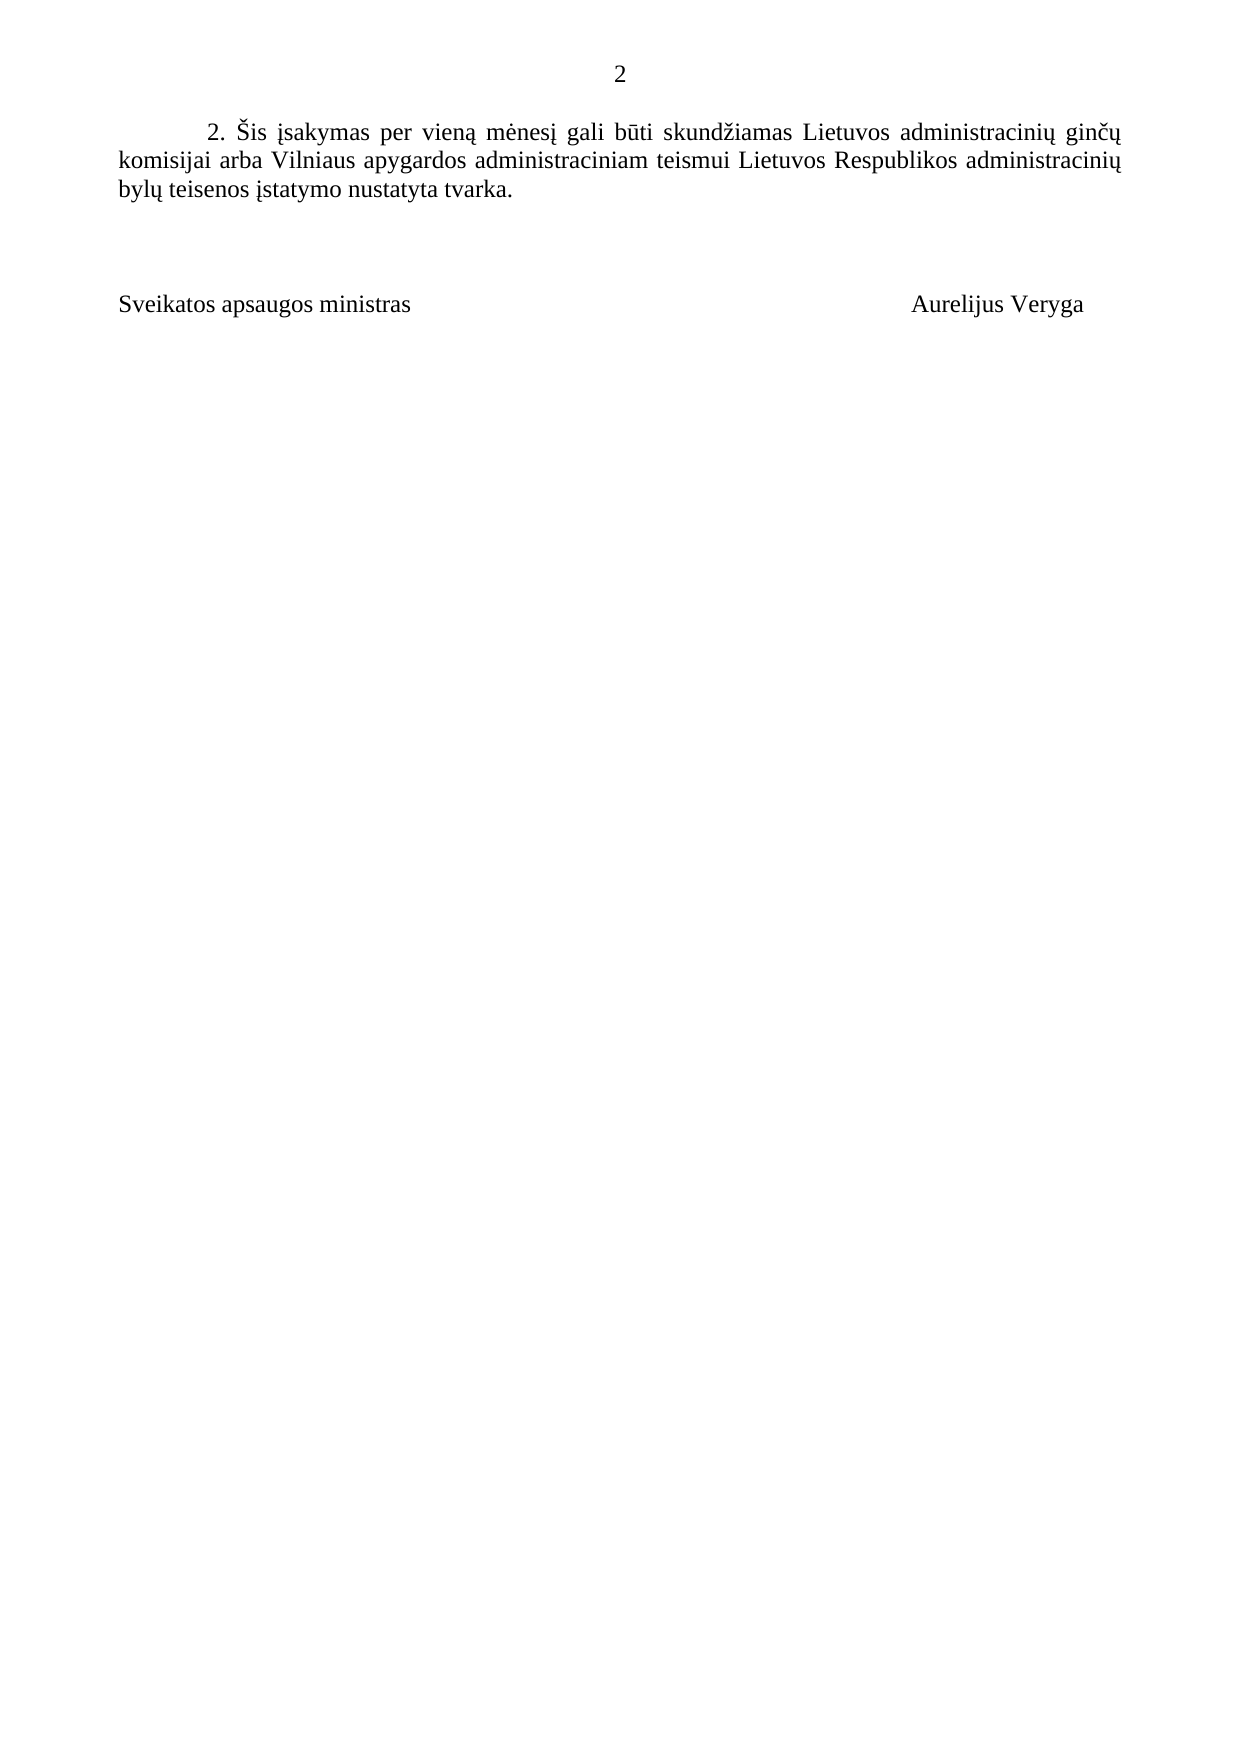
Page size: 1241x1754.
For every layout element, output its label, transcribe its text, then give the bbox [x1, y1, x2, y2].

text Sveikatos apsaugos ministras Aurelijus Veryga [118, 289, 1122, 318]
text 2. Šis įsakymas per vieną mėnesį gali būti skundžiamas Lietuvos administracinių ginčų komisijai arba Vilniaus apygardos administraciniam teismui Lietuvos Respublikos administracinių bylų teisenos įstatymo nustatyta tvarka. [118, 117, 1122, 203]
